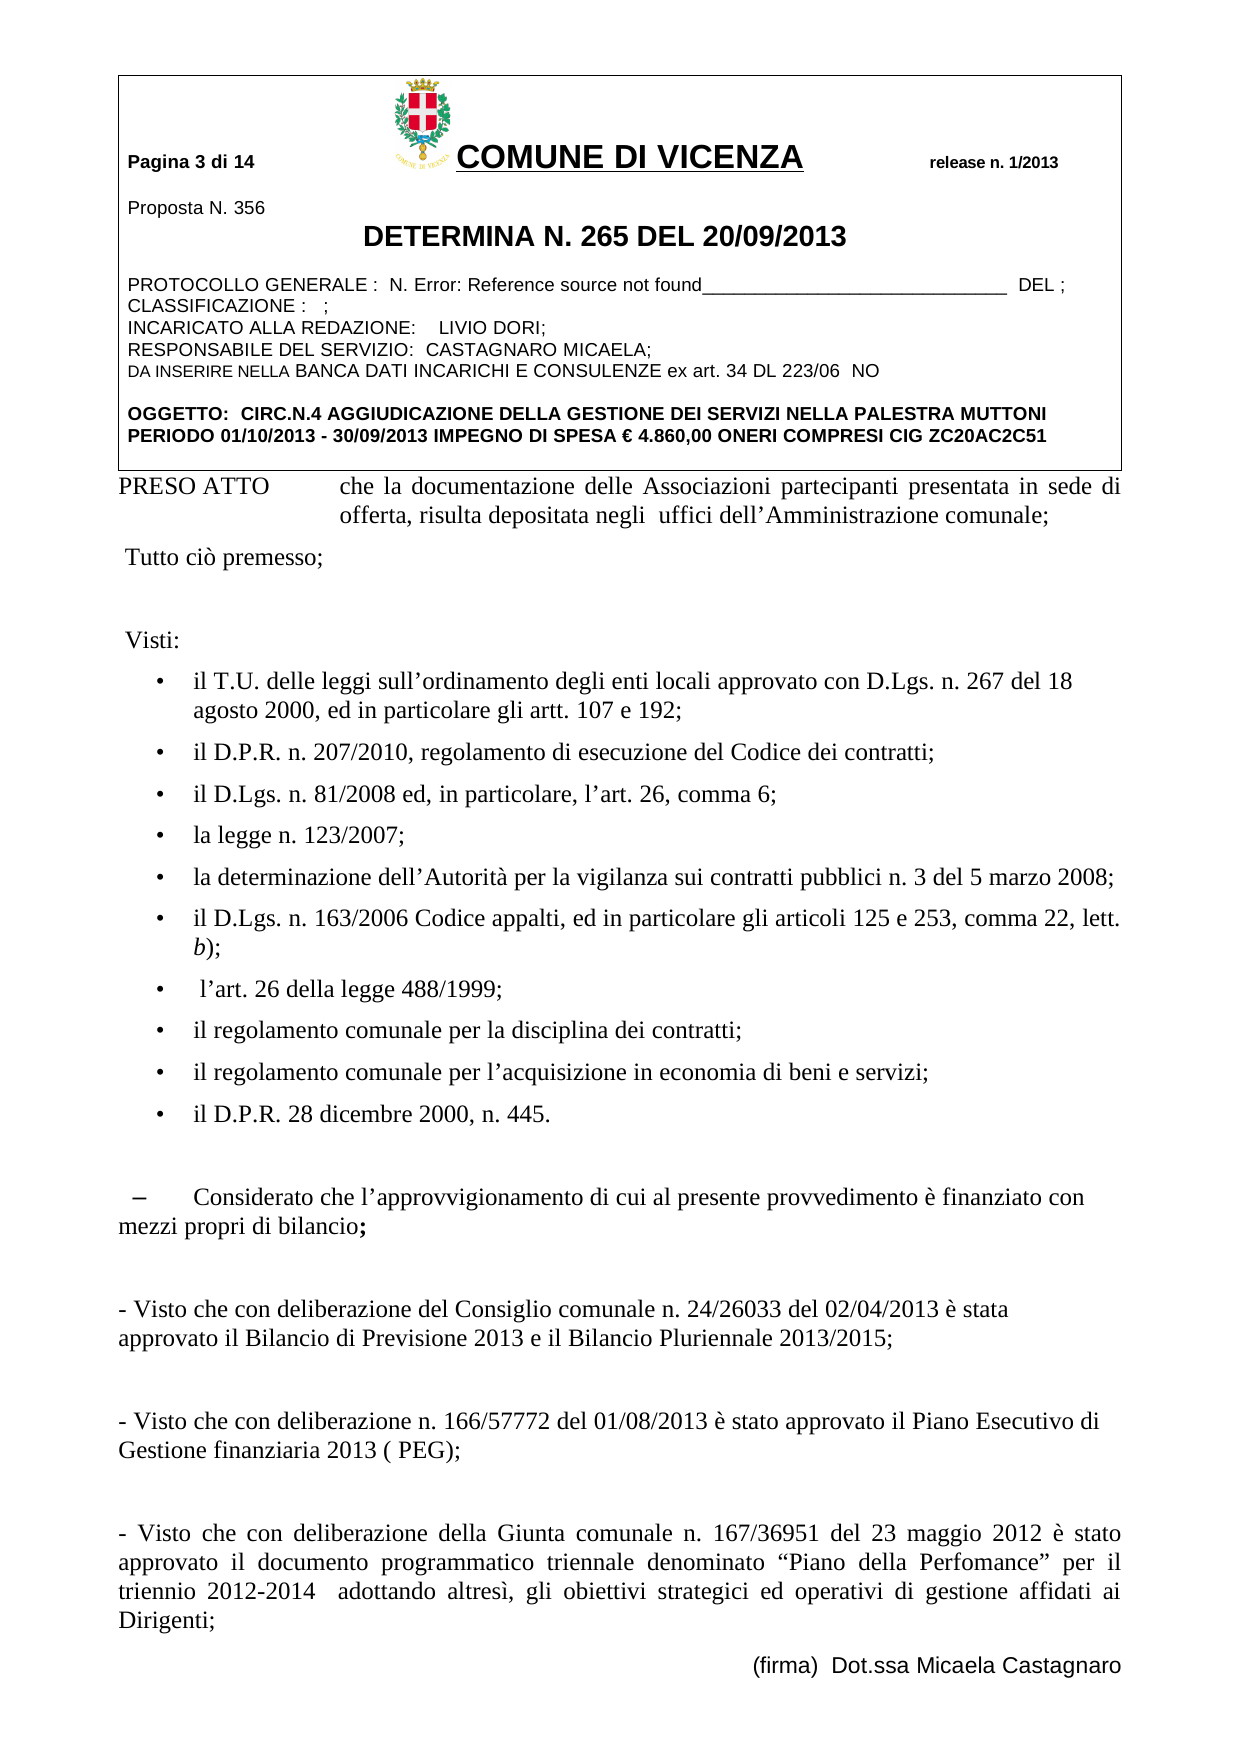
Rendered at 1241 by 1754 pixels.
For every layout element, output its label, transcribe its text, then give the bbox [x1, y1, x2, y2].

text • il D.Lgs. n. 163/2006 Codice appalti, ed in particolare gli articoli 125 e 253, comma 22, lett. b); [156, 903, 1122, 961]
text • il D.P.R. 28 dicembre 2000, n. 445. [156, 1098, 1122, 1127]
text • il T.U. delle leggi sull’ordinamento degli enti locali approvato con D.Lgs. n. 267 del 18 agosto 2000, ed in particolare gli artt. 107 e 192; [156, 666, 1122, 724]
text - Visto che con deliberazione della Giunta comunale n. 167/36951 del 23 maggio 2012 è stato approvato il documento programmatico triennale denominato “Piano della Perfomance” per il triennio 2012-2014 adottando altresì, gli obiettivi strategici ed operativi di gestione affidati ai Dirigenti; [118, 1518, 1122, 1634]
list Considerato che l’approvvigionamento di cui al presente provvedimento è finanziato con mezzi propri di bilancio; [118, 1182, 1122, 1240]
text • il regolamento comunale per la disciplina dei contratti; [156, 1015, 1122, 1044]
text PRESO ATTO che la documentazione delle Associazioni partecipanti presentata in sede di offerta, risulta depositata negli uffici dell’Amministrazione comunale; [118, 471, 1122, 529]
text • il D.P.R. n. 207/2010, regolamento di esecuzione del Codice dei contratti; [156, 737, 1122, 766]
text • il D.Lgs. n. 81/2008 ed, in particolare, l’art. 26, comma 6; [156, 778, 1122, 807]
text • l’art. 26 della legge 488/1999; [156, 974, 1122, 1003]
text • il regolamento comunale per l’acquisizione in economia di beni e servizi; [156, 1057, 1122, 1086]
text - Visto che con deliberazione n. 166/57772 del 01/08/2013 è stato approvato il Piano Esecutivo di Gestione finanziaria 2013 ( PEG); [118, 1406, 1122, 1464]
picture [394, 78, 451, 169]
text Tutto ciò premesso; [118, 542, 1122, 571]
text - Visto che con deliberazione del Consiglio comunale n. 24/26033 del 02/04/2013 è stata approvato il Bilancio di Previsione 2013 e il Bilancio Pluriennale 2013/2015; [118, 1294, 1122, 1352]
text • la legge n. 123/2007; [156, 820, 1122, 849]
text Visti: [118, 625, 1122, 654]
text • la determinazione dell’Autorità per la vigilanza sui contratti pubblici n. 3 del 5 marzo 2008; [156, 862, 1122, 891]
